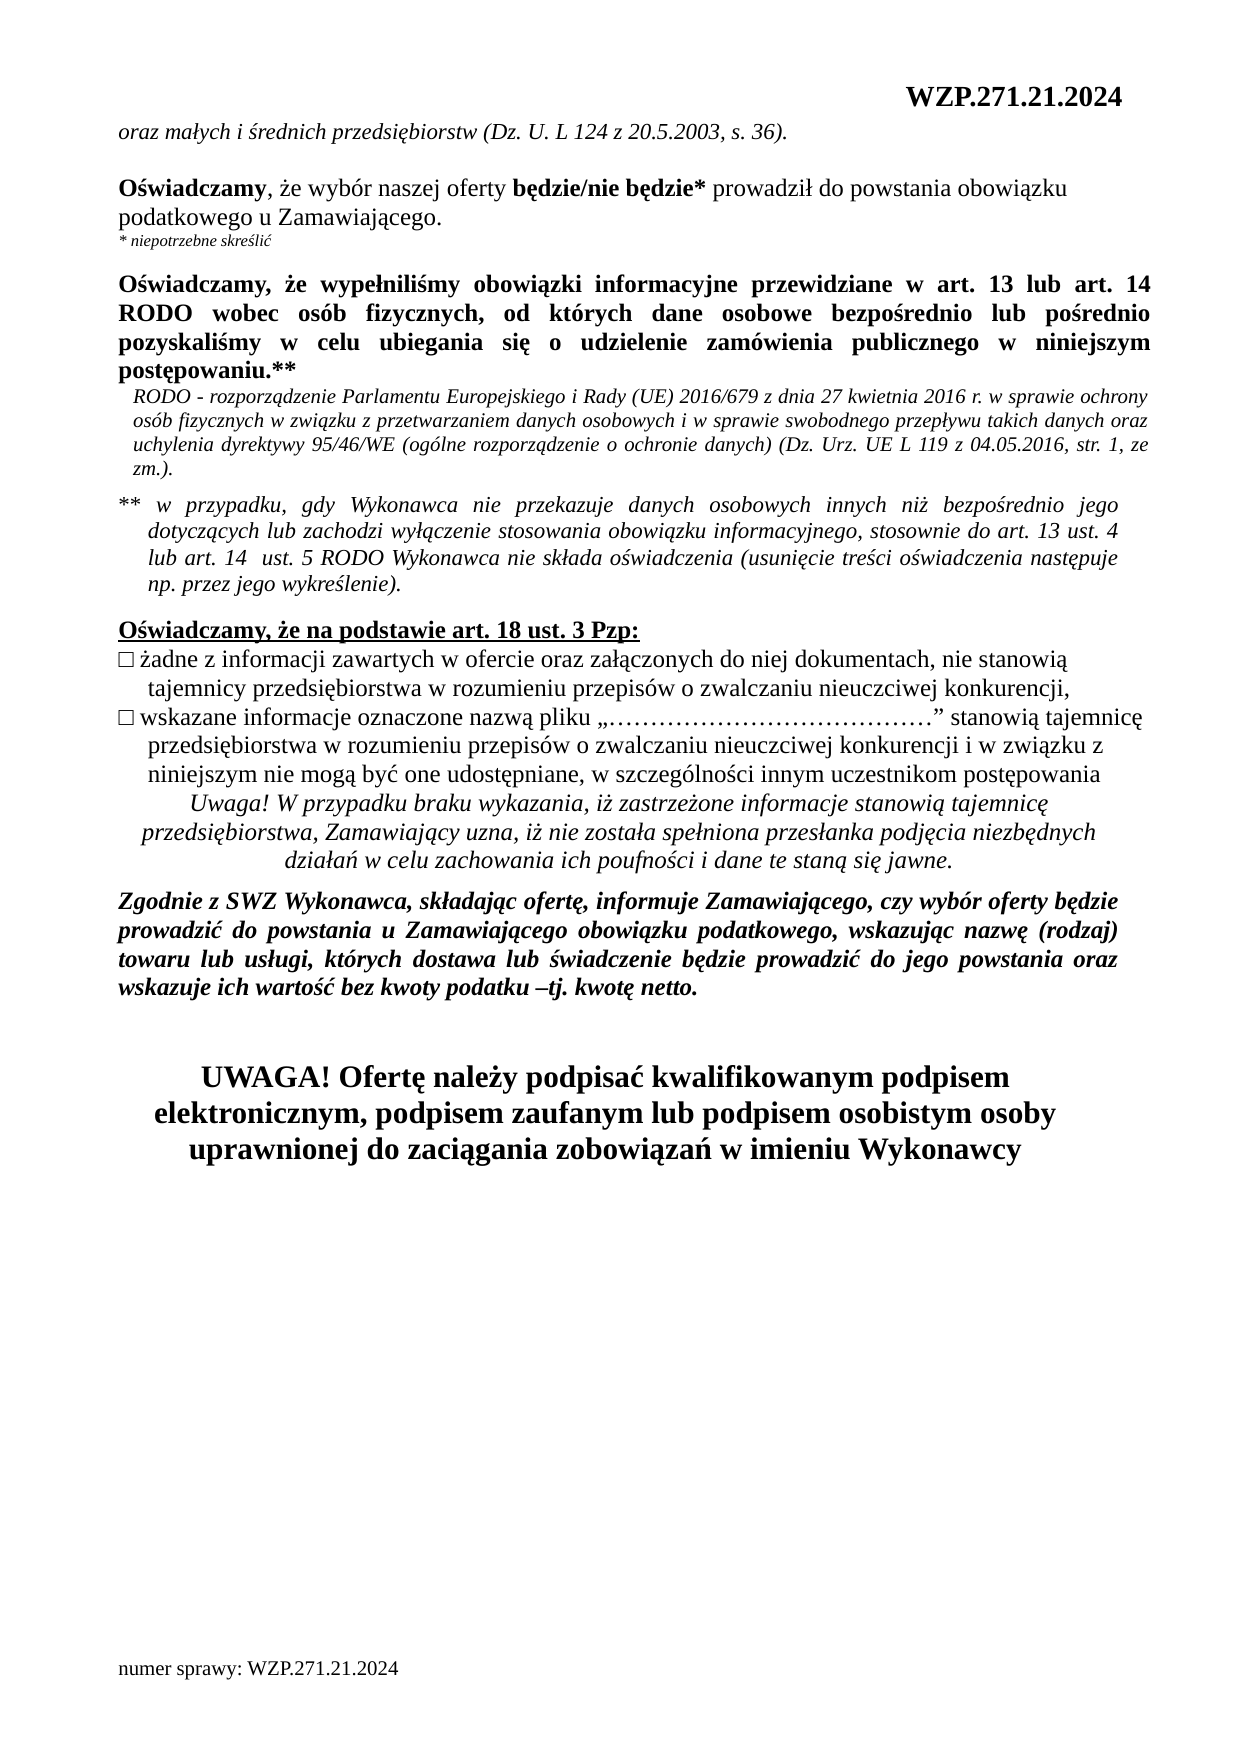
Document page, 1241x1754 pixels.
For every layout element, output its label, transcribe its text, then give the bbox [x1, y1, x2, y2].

text □ wskazane informacje oznaczone nazwą pliku „…………………………………” stanowią tajemnicę przedsiębiorstwa w rozumieniu przepisów o zwalczaniu nieuczciwej konkurencji i w związku z niniejszym nie mogą być one udostępniane, w szczególności innym uczestnikom postępowania [118, 702, 1152, 788]
text oraz małych i średnich przedsiębiorstw (Dz. U. L 124 z 20.5.2003, s. 36). [118, 118, 1196, 144]
text UWAGA! Ofertę należy podpisać kwalifikowanym podpisem elektronicznym, podpisem zaufanym lub podpisem osobistym osoby uprawnionej do zaciągania zobowiązań w imieniu Wykonawcy [118, 1059, 1093, 1166]
text * niepotrzebne skreślić [118, 231, 1122, 250]
text Oświadczamy, że wypełniliśmy obowiązki informacyjne przewidziane w art. 13 lub art. 14 RODO wobec osób fizycznych, od których dane osobowe bezpośrednio lub pośrednio pozyskaliśmy w celu ubiegania się o udzielenie zamówienia publicznego w niniejszym postępowaniu.** [118, 269, 1152, 384]
text Oświadczamy, że na podstawie art. 18 ust. 3 Pzp: [118, 615, 1122, 644]
text Zgodnie z SWZ Wykonawca, składając ofertę, informuje Zamawiającego, czy wybór oferty będzie prowadzić do powstania u Zamawiającego obowiązku podatkowego, wskazując nazwę (rodzaj) towaru lub usługi, których dostawa lub świadczenie będzie prowadzić do jego powstania oraz wskazuje ich wartość bez kwoty podatku –tj. kwotę netto. [118, 886, 1122, 1001]
text RODO - rozporządzenie Parlamentu Europejskiego i Rady (UE) 2016/679 z dnia 27 kwietnia 2016 r. w sprawie ochrony osób fizycznych w związku z przetwarzaniem danych osobowych i w sprawie swobodnego przepływu takich danych oraz uchylenia dyrektywy 95/46/WE (ogólne rozporządzenie o ochronie danych) (Dz. Urz. UE L 119 z 04.05.2016, str. 1, ze zm.). [133, 384, 1152, 480]
text □ żadne z informacji zawartych w ofercie oraz załączonych do niej dokumentach, nie stanowią tajemnicy przedsiębiorstwa w rozumieniu przepisów o zwalczaniu nieuczciwej konkurencji, [118, 644, 1122, 702]
text Oświadczamy, że wybór naszej oferty będzie/nie będzie* prowadził do powstania obowiązku podatkowego u Zamawiającego. [118, 173, 1122, 231]
text Uwaga! W przypadku braku wykazania, iż zastrzeżone informacje stanowią tajemnicę przedsiębiorstwa, Zamawiający uzna, iż nie została spełniona przesłanka podjęcia niezbędnych działań w celu zachowania ich poufności i dane te staną się jawne. [118, 788, 1122, 874]
text ** w przypadku, gdy Wykonawca nie przekazuje danych osobowych innych niż bezpośrednio jego dotyczących lub zachodzi wyłączenie stosowania obowiązku informacyjnego, stosownie do art. 13 ust. 4 lub art. 14 ust. 5 RODO Wykonawca nie składa oświadczenia (usunięcie treści oświadczenia następuje np. przez jego wykreślenie). [118, 491, 1122, 596]
